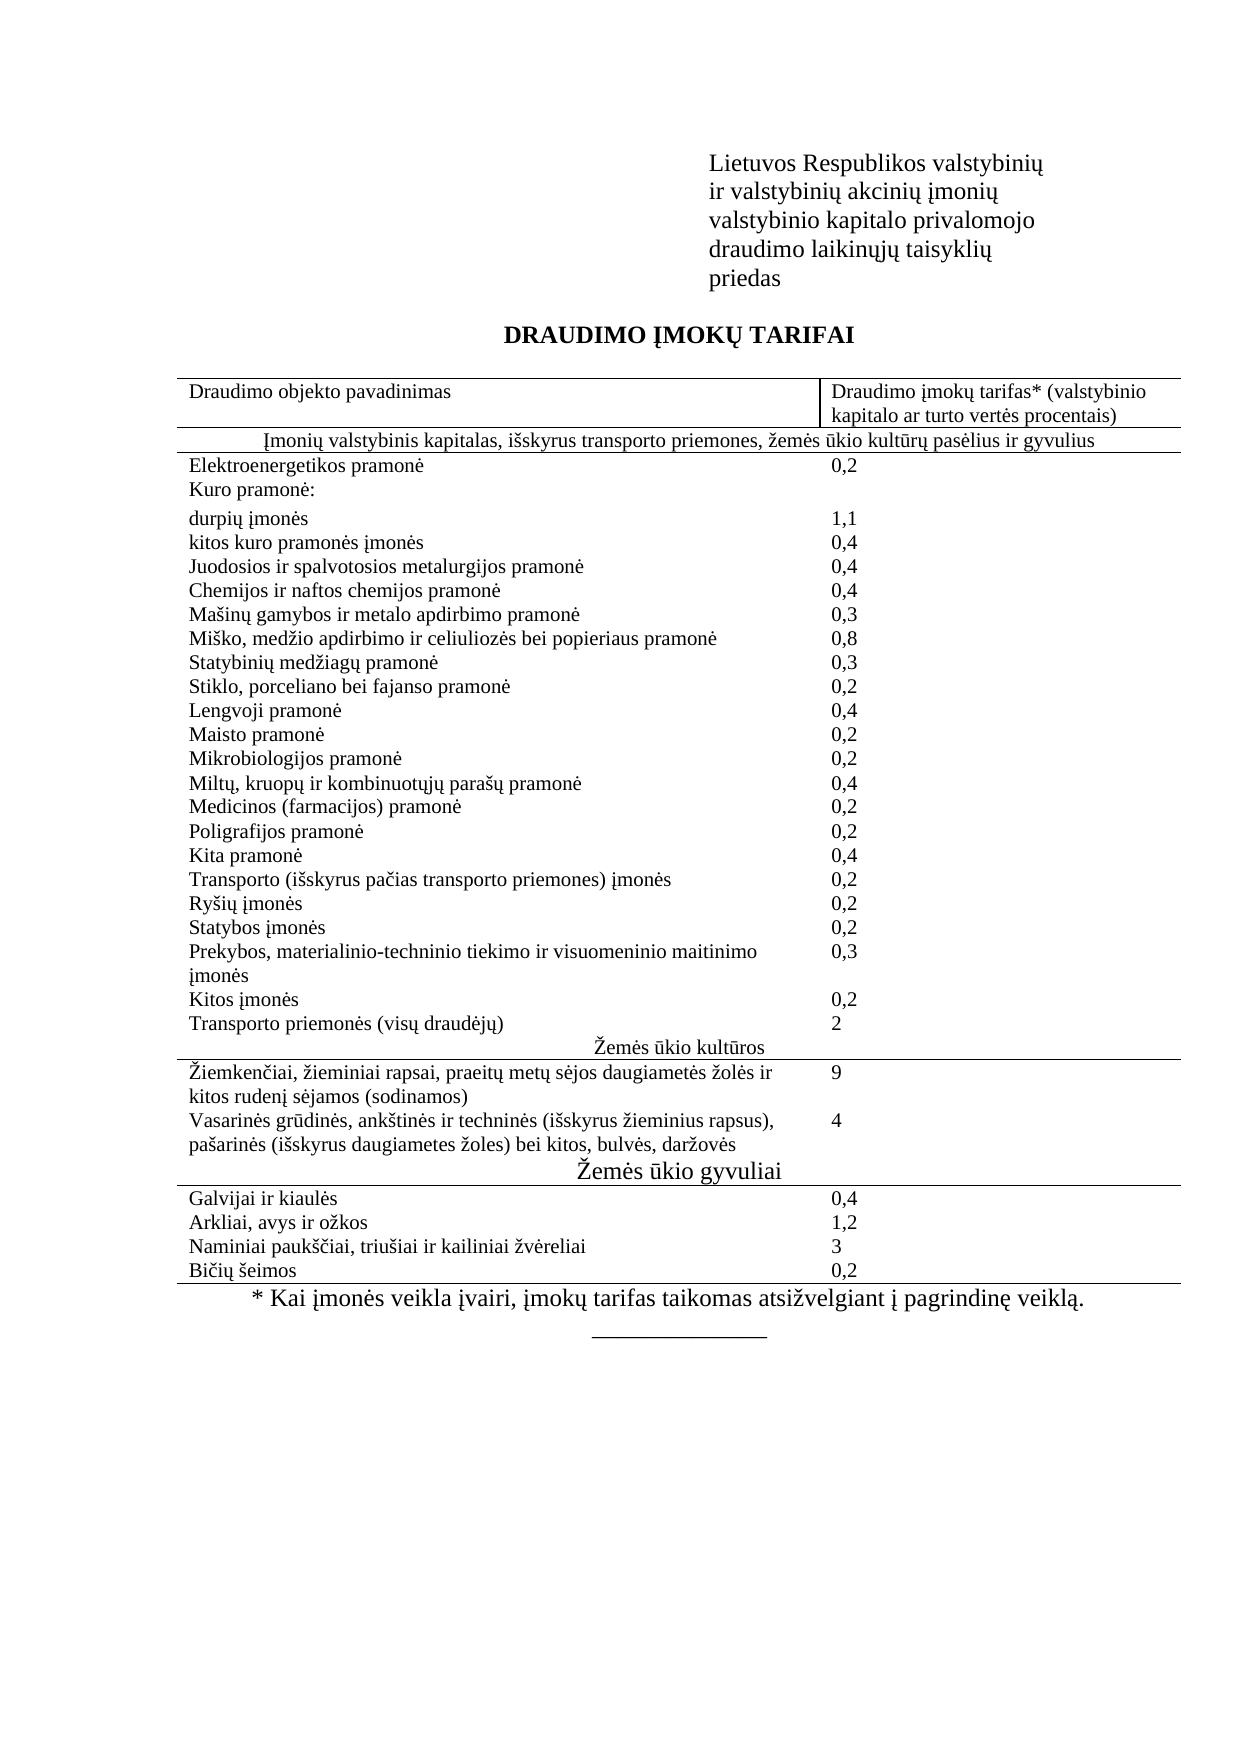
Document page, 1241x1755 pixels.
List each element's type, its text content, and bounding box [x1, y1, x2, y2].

table_cell 0,2 [820, 867, 1181, 891]
table_cell Kitos įmonės [177, 987, 820, 1011]
text draudimo laikinųjų taisyklių [177, 234, 1181, 263]
table_cell 0,2 [820, 819, 1181, 843]
table_header Draudimo įmokų tarifas* (valstybinio kapitalo ar turto vertės procentais) [821, 379, 1181, 427]
table_cell 0,2 [820, 453, 1181, 477]
text * Kai įmonės veikla įvairi, įmokų tarifas taikomas atsižvelgiant į pagrindinę veiklą. [177, 1284, 1181, 1312]
table_cell Stiklo, porceliano bei fajanso pramonė [177, 674, 820, 698]
table_cell 0,2 [820, 915, 1181, 939]
table_cell 4 [820, 1108, 1181, 1156]
table_cell Lengvoji pramonė [177, 698, 820, 722]
table_cell Mikrobiologijos pramonė [177, 746, 820, 770]
table_cell 1,2 [820, 1210, 1181, 1234]
table_cell Žemės ūkio gyvuliai [177, 1156, 1181, 1185]
table_cell 0,8 [820, 626, 1181, 650]
table_cell Kita pramonė [177, 843, 820, 867]
table_cell Statybinių medžiagų pramonė [177, 650, 820, 674]
table_cell [820, 477, 1181, 506]
table_cell Kuro pramonė: [177, 477, 820, 506]
text Draudimo įmokų tarifai [177, 320, 1181, 349]
table_cell Žemės ūkio kultūros [177, 1035, 1181, 1059]
table_cell Transporto priemonės (visų draudėjų) [177, 1011, 820, 1035]
table_cell 0,3 [820, 650, 1181, 674]
table_cell 2 [820, 1011, 1181, 1035]
text priedas [177, 263, 1181, 291]
table_cell 9 [820, 1060, 1181, 1108]
table_cell 0,2 [820, 674, 1181, 698]
table_cell 0,4 [820, 578, 1181, 602]
text ir valstybinių akcinių įmonių [177, 176, 1181, 205]
table_cell Miltų, kruopų ir kombinuotųjų parašų pramonė [177, 770, 820, 794]
table_cell 0,2 [820, 722, 1181, 746]
table_cell 0,4 [820, 770, 1181, 794]
table_cell Transporto (išskyrus pačias transporto priemones) įmonės [177, 867, 820, 891]
table_cell 0,2 [820, 891, 1181, 915]
table_cell Juodosios ir spalvotosios metalurgijos pramonė [177, 554, 820, 578]
table_cell 0,2 [820, 795, 1181, 818]
table_cell Vasarinės grūdinės, ankštinės ir techninės (išskyrus žieminius rapsus), pašarinės (išskyrus daugiametes žoles) bei kitos, bulvės, daržovės [177, 1108, 820, 1156]
table_cell Žiemkenčiai, žieminiai rapsai, praeitų metų sėjos daugiametės žolės ir kitos rudenį sėjamos (sodinamos) [177, 1060, 820, 1108]
table_cell Galvijai ir kiaulės [177, 1186, 820, 1210]
table_cell kitos kuro pramonės įmonės [177, 530, 820, 554]
table_cell Chemijos ir naftos chemijos pramonė [177, 578, 820, 602]
table_cell Miško, medžio apdirbimo ir celiuliozės bei popieriaus pramonė [177, 626, 820, 650]
table_cell 0,4 [820, 1186, 1181, 1210]
table_cell Prekybos, materialinio-techninio tiekimo ir visuomeninio maitinimo įmonės [177, 939, 820, 987]
table_cell Arkliai, avys ir ožkos [177, 1210, 820, 1234]
table_cell 0,2 [820, 1259, 1181, 1282]
table_cell Maisto pramonė [177, 722, 820, 746]
table_cell 1,1 [820, 506, 1181, 530]
text valstybinio kapitalo privalomojo [177, 205, 1181, 234]
table_cell Įmonių valstybinis kapitalas, išskyrus transporto priemones, žemės ūkio kultūrų pasėlius ir gyvulius [177, 428, 1181, 452]
table_cell 0,2 [820, 987, 1181, 1011]
text Lietuvos Respublikos valstybinių [177, 148, 1181, 176]
table_header Draudimo objekto pavadinimas [177, 379, 819, 427]
table_cell Mašinų gamybos ir metalo apdirbimo pramonė [177, 602, 820, 626]
table_cell 0,3 [820, 602, 1181, 626]
table_cell Bičių šeimos [177, 1259, 820, 1282]
table_cell Ryšių įmonės [177, 891, 820, 915]
table_cell 0,4 [820, 843, 1181, 867]
table_cell Elektroenergetikos pramonė [177, 453, 820, 477]
table_cell 3 [820, 1234, 1181, 1258]
table_cell 0,4 [820, 698, 1181, 722]
table_cell durpių įmonės [177, 506, 820, 530]
table_cell 0,2 [820, 746, 1181, 770]
table_cell 0,4 [820, 554, 1181, 578]
table_cell Naminiai paukščiai, triušiai ir kailiniai žvėreliai [177, 1234, 820, 1258]
table_cell 0,3 [820, 939, 1181, 987]
table_cell Poligrafijos pramonė [177, 819, 820, 843]
table_cell 0,4 [820, 530, 1181, 554]
text ______________ [177, 1312, 1181, 1341]
table_cell Statybos įmonės [177, 915, 820, 939]
table_cell Medicinos (farmacijos) pramonė [177, 795, 820, 818]
